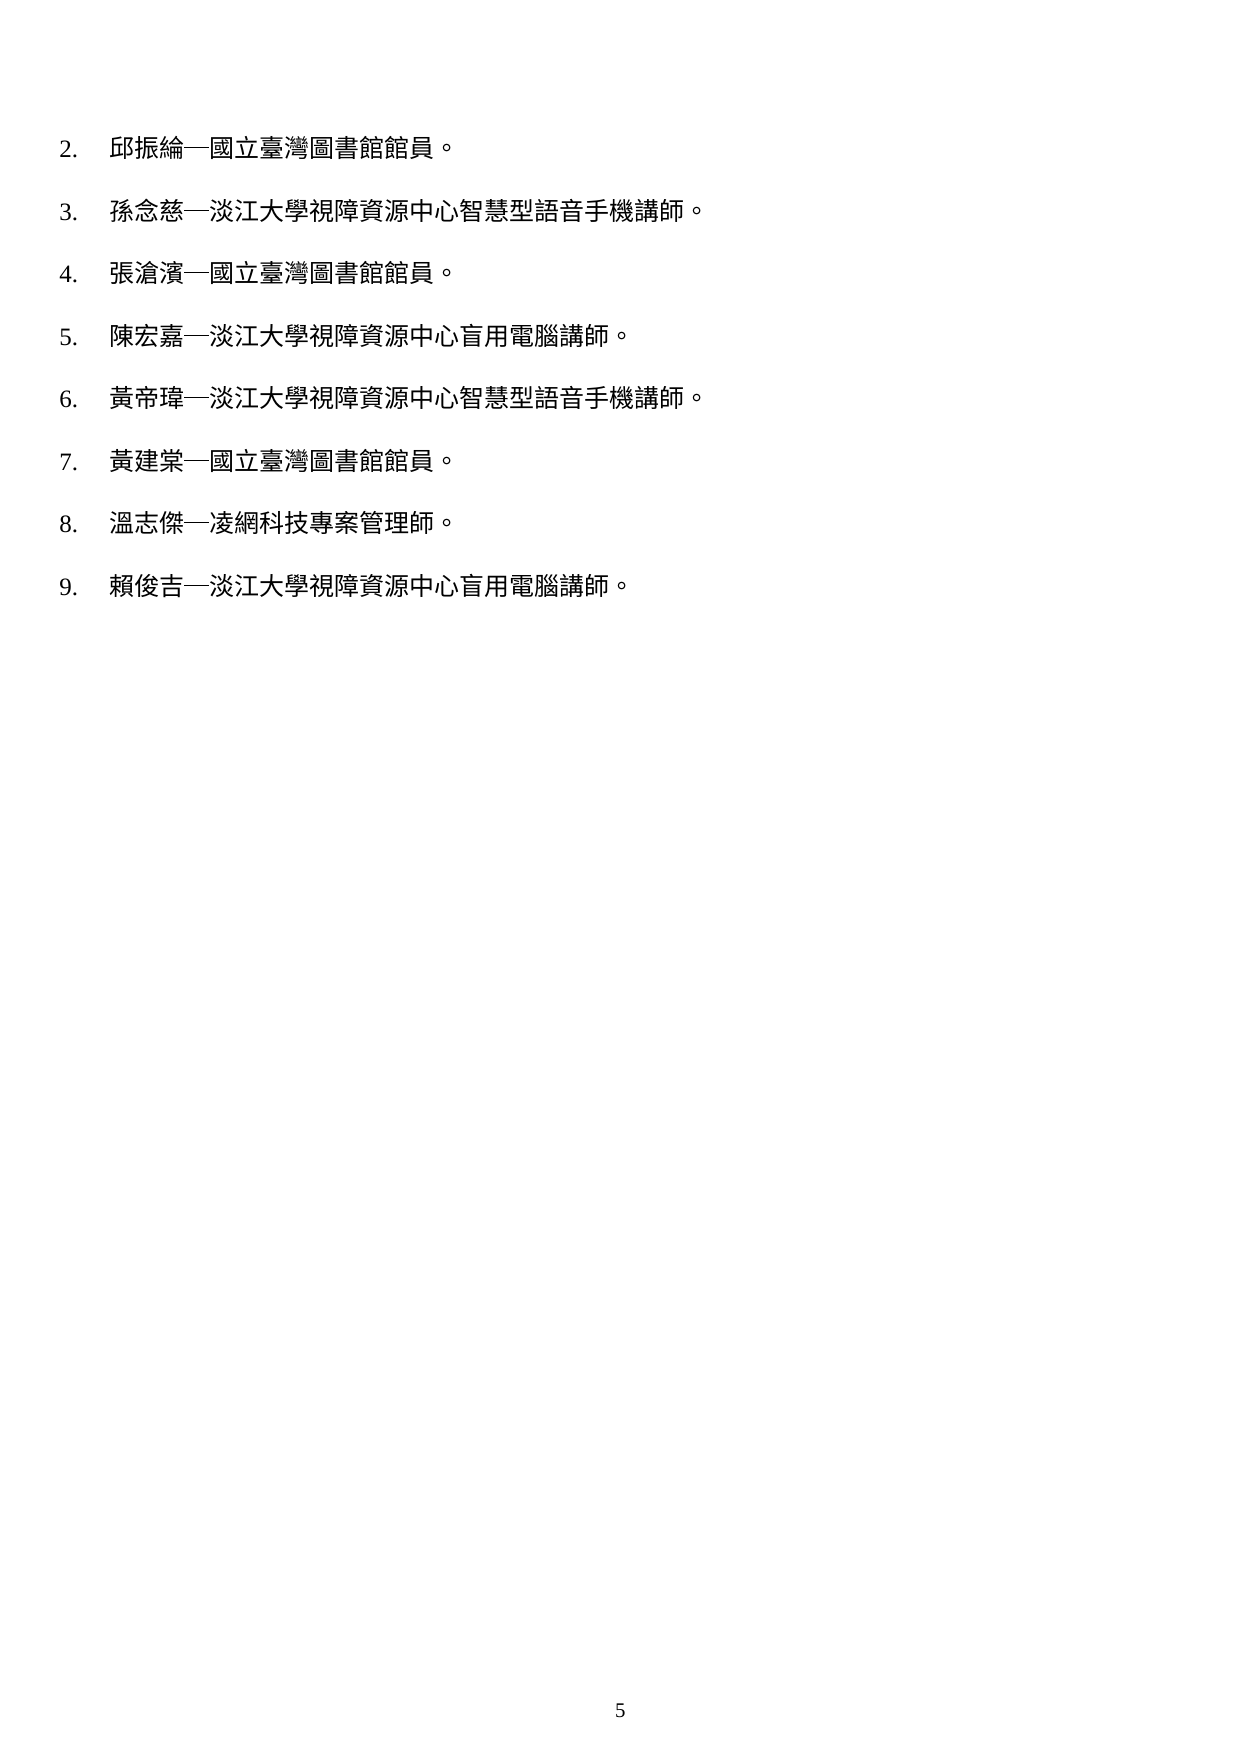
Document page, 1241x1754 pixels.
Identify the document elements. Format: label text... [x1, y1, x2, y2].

list 張滄濱─國立臺灣圖書館館員。 [59, 230, 1122, 293]
list 孫念慈─淡江大學視障資源中心智慧型語音手機講師。 [59, 168, 1122, 230]
list 溫志傑─凌網科技專案管理師。 [59, 480, 1122, 543]
list 邱振綸─國立臺灣圖書館館員。 [59, 105, 1122, 168]
list 陳宏嘉─淡江大學視障資源中心盲用電腦講師。 [59, 293, 1122, 355]
list 黃帝瑋─淡江大學視障資源中心智慧型語音手機講師。 [59, 355, 1122, 418]
list 賴俊吉─淡江大學視障資源中心盲用電腦講師。 [59, 543, 1122, 605]
list 黃建棠─國立臺灣圖書館館員。 [59, 418, 1122, 480]
